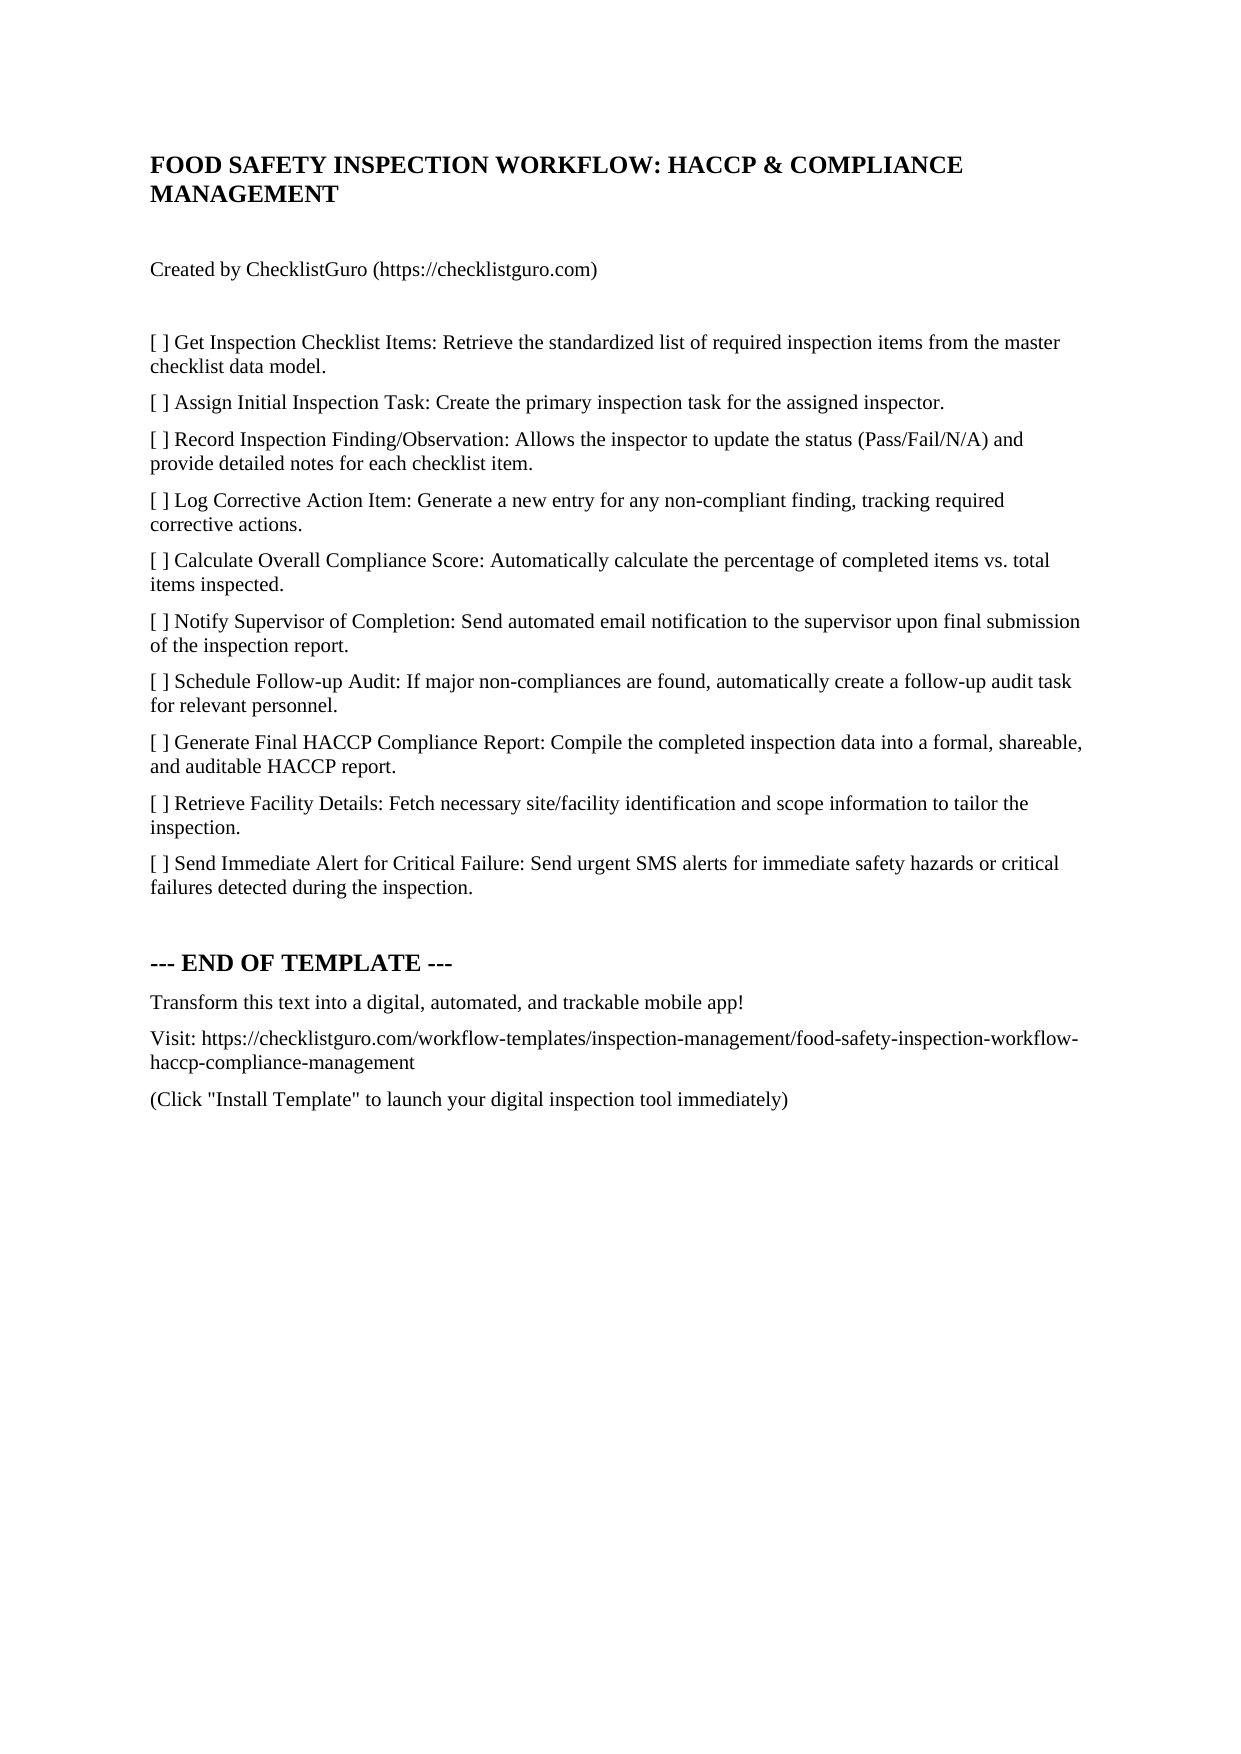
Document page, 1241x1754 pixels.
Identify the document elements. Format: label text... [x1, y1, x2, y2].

text [ ] Retrieve Facility Details: Fetch necessary site/facility identification and scope information to tailor the inspection. [150, 791, 1090, 839]
text [ ] Schedule Follow-up Audit: If major non-compliances are found, automatically create a follow-up audit task for relevant personnel. [150, 669, 1090, 717]
text [ ] Generate Final HACCP Compliance Report: Compile the completed inspection data into a formal, shareable, and auditable HACCP report. [150, 730, 1090, 778]
text [ ] Notify Supervisor of Completion: Send automated email notification to the supervisor upon final submission of the inspection report. [150, 609, 1090, 657]
text Created by ChecklistGuro (https://checklistguro.com) [150, 257, 1090, 281]
text [ ] Assign Initial Inspection Task: Create the primary inspection task for the assigned inspector. [150, 390, 1090, 414]
text [ ] Calculate Overall Compliance Score: Automatically calculate the percentage of completed items vs. total items inspected. [150, 548, 1090, 596]
text [ ] Log Corrective Action Item: Generate a new entry for any non-compliant finding, tracking required corrective actions. [150, 487, 1090, 536]
text Visit: https://checklistguro.com/workflow-templates/inspection-management/food-safety-inspection-workflow-haccp-compliance-management [150, 1026, 1090, 1074]
text Transform this text into a digital, automated, and trackable mobile app! [150, 990, 1090, 1014]
text [ ] Send Immediate Alert for Critical Failure: Send urgent SMS alerts for immediate safety hazards or critical failures detected during the inspection. [150, 851, 1090, 899]
text FOOD SAFETY INSPECTION WORKFLOW: HACCP & COMPLIANCE MANAGEMENT [150, 150, 1090, 207]
text [ ] Record Inspection Finding/Observation: Allows the inspector to update the status (Pass/Fail/N/A) and provide detailed notes for each checklist item. [150, 427, 1090, 475]
text (Click "Install Template" to launch your digital inspection tool immediately) [150, 1087, 1090, 1111]
text --- END OF TEMPLATE --- [150, 948, 1090, 977]
text [ ] Get Inspection Checklist Items: Retrieve the standardized list of required inspection items from the master checklist data model. [150, 330, 1090, 378]
